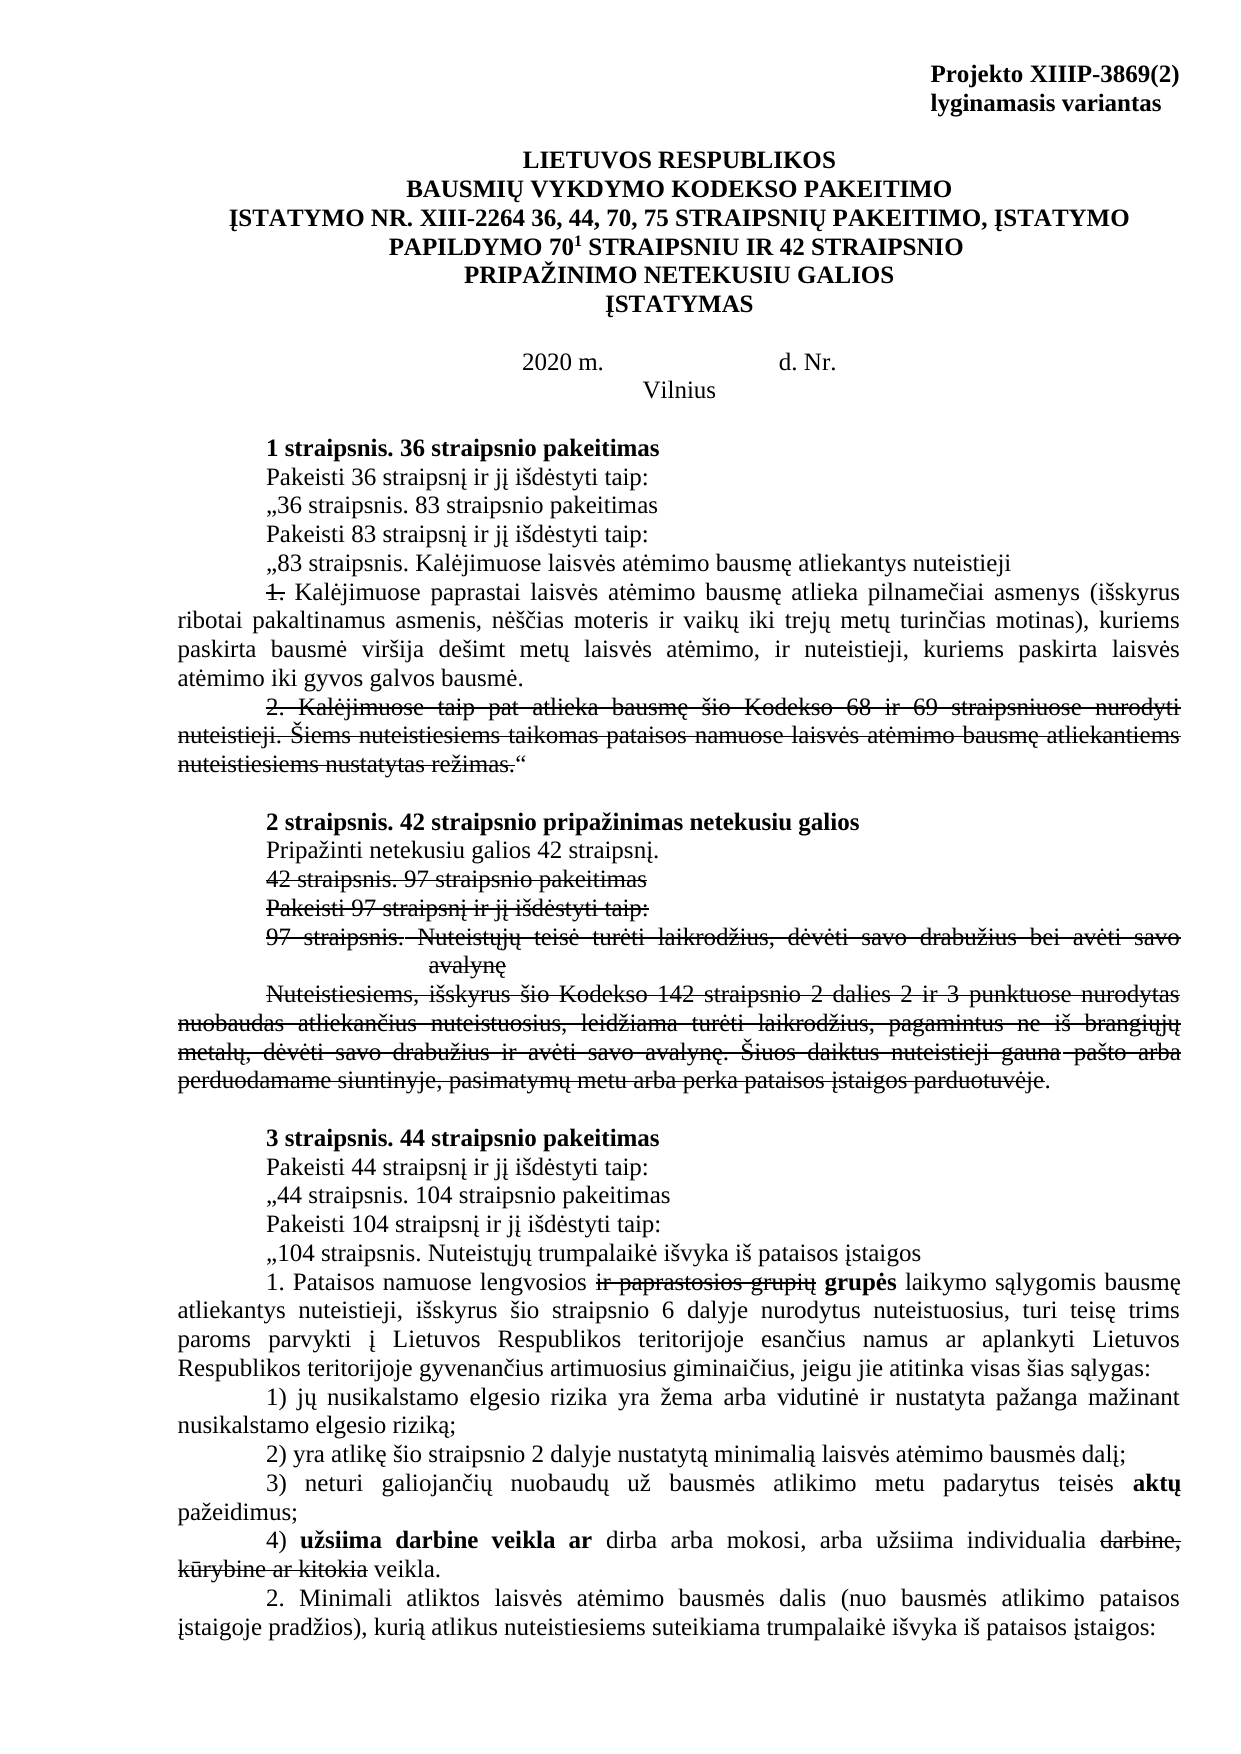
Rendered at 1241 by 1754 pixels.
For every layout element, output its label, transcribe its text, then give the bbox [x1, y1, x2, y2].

text „83 straipsnis. Kalėjimuose laisvės atėmimo bausmę atliekantys nuteistieji [177, 548, 1181, 577]
text LIETUVOS RESPUBLIKOS [177, 145, 1181, 174]
text ĮSTATYMAS [177, 289, 1181, 318]
text Nuteistiesiems, išskyrus šio Kodekso 142 straipsnio 2 dalies 2 ir 3 punktuose nurodytas nuobaudas atliekančius nuteistuosius, leidžiama turėti laikrodžius, pagamintus ne iš brangiųjų metalų, dėvėti savo drabužius ir avėti savo avalynę. Šiuos daiktus nuteistieji gauna pašto arba perduodamame siuntinyje, pasimatymų metu arba perka pataisos įstaigos parduotuvėje. [177, 1024, 1181, 1094]
text 97 straipsnis. Nuteistųjų teisė turėti laikrodžius, dėvėti savo drabužius bei avėti savo avalynę [266, 922, 1181, 937]
text BAUSMIŲ VYKDYMO KODEKSO PAKEITIMO [177, 174, 1181, 203]
text Pripažinti netekusiu galios 42 straipsnį. [177, 835, 1181, 864]
text Pakeisti 97 straipsnį ir jį išdėstyti taip: [177, 893, 1181, 922]
text 1. Kalėjimuose paprastai laisvės atėmimo bausmę atlieka pilnamečiai asmenys (išskyrus ribotai pakaltinamus asmenis, nėščias moteris ir vaikų iki trejų metų turinčias motinas), kuriems paskirta bausmė viršija dešimt metų laisvės atėmimo, ir nuteistieji, kuriems paskirta laisvės atėmimo iki gyvos galvos bausmė. [177, 577, 1181, 692]
text 3) neturi galiojančių nuobaudų už bausmės atlikimo metu padarytus teisės aktų pažeidimus; [177, 1468, 1181, 1525]
text 42 straipsnis. 97 straipsnio pakeitimas [177, 864, 1181, 893]
text 2 straipsnis. 42 straipsnio pripažinimas netekusiu galios [177, 807, 1181, 835]
text lyginamasis variantas [177, 88, 1181, 117]
text „104 straipsnis. Nuteistųjų trumpalaikė išvyka iš pataisos įstaigos [177, 1238, 1181, 1267]
text PRIPAŽINIMO NETEKUSIU GALIOS [177, 260, 1181, 289]
text 2. Kalėjimuose taip pat atlieka bausmę šio Kodekso 68 ir 69 straipsniuose nurodyti nuteistieji. Šiems nuteistiesiems taikomas pataisos namuose laisvės atėmimo bausmę atliekantiems nuteistiesiems nustatytas režimas.“ [177, 737, 1181, 778]
text 2020 m. d. Nr. [177, 347, 1181, 375]
text 2. Kalėjimuose taip pat atlieka bausmę šio Kodekso 68 ir 69 straipsniuose nurodyti nuteistieji. Šiems nuteistiesiems taikomas pataisos namuose laisvės atėmimo bausmę atliekantiems nuteistiesiems nustatytas režimas.“ [177, 692, 1181, 736]
text 1. Pataisos namuose lengvosios ir paprastosios grupių grupės laikymo sąlygomis bausmę atliekantys nuteistieji, išskyrus šio straipsnio 6 dalyje nurodytus nuteistuosius, turi teisę trims paroms parvykti į Lietuvos Respublikos teritorijoje esančius namus ar aplankyti Lietuvos Respublikos teritorijoje gyvenančius artimuosius giminaičius, jeigu jie atitinka visas šias sąlygas: [177, 1267, 1181, 1382]
text 1 straipsnis. 36 straipsnio pakeitimas [177, 433, 1181, 462]
text Pakeisti 44 straipsnį ir jį išdėstyti taip: [177, 1152, 1181, 1180]
text 97 straipsnis. Nuteistųjų teisė turėti laikrodžius, dėvėti savo drabužius bei avėti savo avalynę [266, 938, 1181, 979]
text Projekto XIIIP-3869(2) [177, 59, 1181, 88]
text Pakeisti 36 straipsnį ir jį išdėstyti taip: [177, 462, 1181, 490]
text „44 straipsnis. 104 straipsnio pakeitimas [177, 1180, 1181, 1209]
text Vilnius [177, 375, 1181, 404]
text Pakeisti 104 straipsnį ir jį išdėstyti taip: [177, 1209, 1181, 1238]
text 2. Minimali atliktos laisvės atėmimo bausmės dalis (nuo bausmės atlikimo pataisos įstaigoje pradžios), kurią atlikus nuteistiesiems suteikiama trumpalaikė išvyka iš pataisos įstaigos: [177, 1583, 1181, 1640]
text 3 straipsnis. 44 straipsnio pakeitimas [177, 1123, 1181, 1152]
text ĮSTATYMO NR. XIII-2264 36, 44, 70, 75 STRAIPSNIŲ PAKEITIMO, ĮSTATYMO PAPILDYMO 701 STRAIPSNIU IR 42 STRAIPSNIO [177, 203, 1181, 260]
text 2) yra atlikę šio straipsnio 2 dalyje nustatytą minimalią laisvės atėmimo bausmės dalį; [177, 1439, 1181, 1468]
text 4) užsiima darbine veikla ar dirba arba mokosi, arba užsiima individualia darbine, kūrybine ar kitokia veikla. [177, 1525, 1181, 1583]
text „36 straipsnis. 83 straipsnio pakeitimas [177, 490, 1181, 519]
text Nuteistiesiems, išskyrus šio Kodekso 142 straipsnio 2 dalies 2 ir 3 punktuose nurodytas nuobaudas atliekančius nuteistuosius, leidžiama turėti laikrodžius, pagamintus ne iš brangiųjų metalų, dėvėti savo drabužius ir avėti savo avalynę. Šiuos daiktus nuteistieji gauna pašto arba perduodamame siuntinyje, pasimatymų metu arba perka pataisos įstaigos parduotuvėje. [177, 979, 1181, 1023]
text 1) jų nusikalstamo elgesio rizika yra žema arba vidutinė ir nustatyta pažanga mažinant nusikalstamo elgesio riziką; [177, 1382, 1181, 1439]
text Pakeisti 83 straipsnį ir jį išdėstyti taip: [177, 519, 1181, 548]
